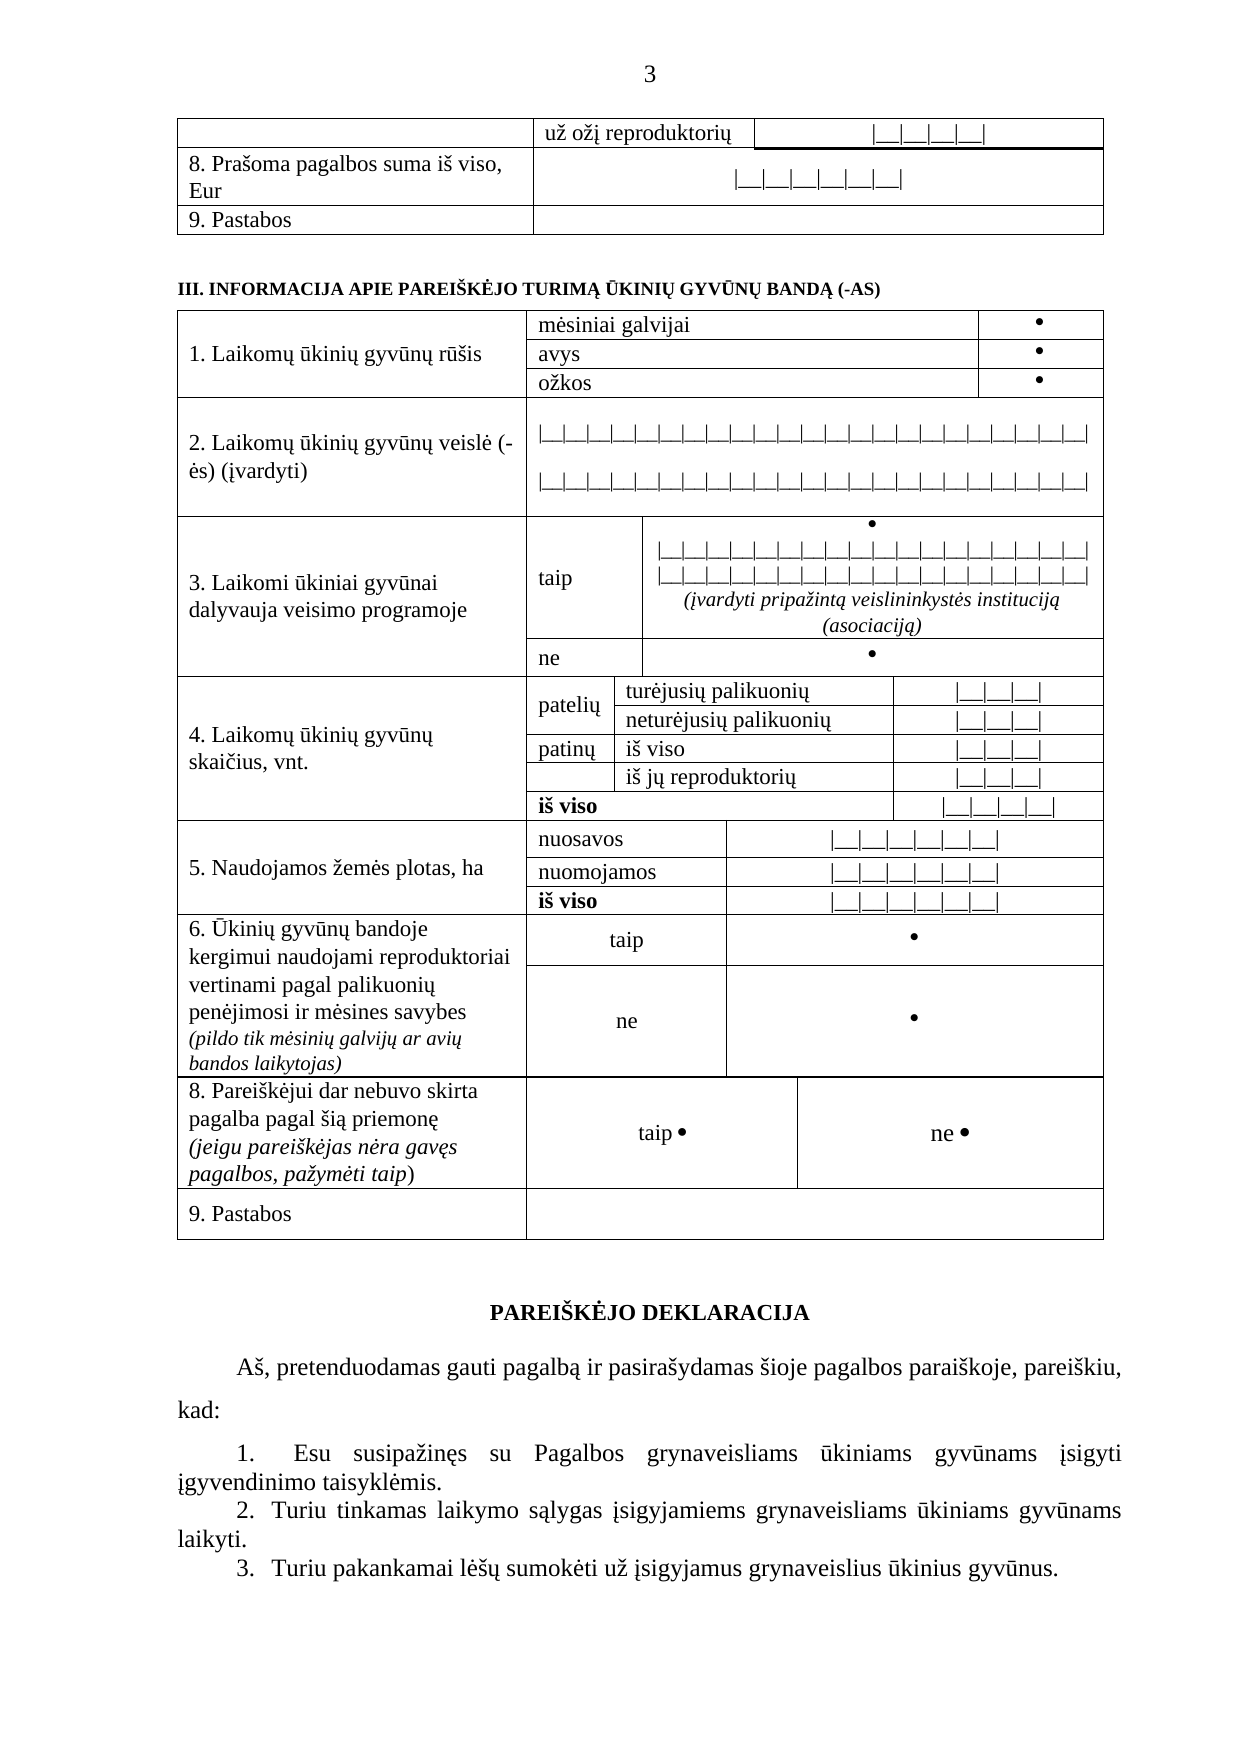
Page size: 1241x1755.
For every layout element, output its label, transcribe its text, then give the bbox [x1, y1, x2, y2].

table_cell 8. Pareiškėjui dar nebuvo skirta pagalba pagal šią priemonę (jeigu pareiškėjas nėra gavęs pagalbos, pažymėti taip) [178, 1078, 526, 1188]
table_cell nuosavos [527, 821, 726, 857]
table_cell taip [527, 517, 642, 638]
text 3. Turiu pakankamai lėšų sumokėti už įsigyjamus grynaveislius ūkinius gyvūnus. [177, 1553, 1122, 1582]
table_cell taip [527, 915, 726, 965]
table_cell taip  [527, 1078, 797, 1188]
table_cell |__|__|__| [894, 763, 1103, 791]
table_cell patelių [527, 677, 614, 733]
text 2. Turiu tinkamas laikymo sąlygas įsigyjamiems grynaveisliams ūkiniams gyvūnams laikyti. [177, 1495, 1122, 1553]
table_header  [979, 311, 1103, 339]
table_cell už ožį reproduktorių [534, 119, 754, 147]
table_cell iš viso [615, 735, 893, 762]
table_cell patinų [527, 735, 614, 762]
table_cell avys [527, 340, 978, 368]
table_cell |__|__|__| [894, 677, 1103, 705]
table_cell 9. Pastabos [178, 206, 533, 234]
table_cell [534, 206, 1103, 234]
table_cell 9. Pastabos [178, 1189, 526, 1239]
table_cell 4. Laikomų ūkinių gyvūnų skaičius, vnt. [178, 677, 526, 820]
table_cell  [727, 966, 1103, 1076]
table_cell iš jų reproduktorių [615, 763, 893, 791]
table_cell |__|__|__| [894, 735, 1103, 762]
table_cell |__|__|__|__|__|__|__|__|__|__|__|__|__|__|__|__|__|__|__|__|__|__|__| |__|__|__|__|__|__|__|__|__|__|__|__|__|__|__|__|__|__|__|__|__|__|__| [527, 398, 1103, 516]
table_cell ne  [798, 1078, 1103, 1188]
text PAREIŠKĖJO DEKLARACIJA [177, 1299, 1122, 1325]
table_cell nuomojamos [527, 858, 726, 886]
table_cell [527, 1189, 1103, 1239]
table_cell  [643, 639, 1103, 676]
table_cell |__|__|__| [894, 706, 1103, 733]
text Aš, pretenduodamas gauti pagalbą ir pasirašydamas šioje pagalbos paraiškoje, pareiškiu, kad: [177, 1352, 1122, 1423]
table_cell ožkos [527, 369, 978, 397]
table_cell turėjusių palikuonių [615, 677, 893, 705]
table_cell |__|__|__|__| [755, 119, 1103, 147]
table_cell |__|__|__|__|__|__| [727, 821, 1103, 857]
table_cell [178, 119, 533, 147]
table_cell 3. Laikomi ūkiniai gyvūnai dalyvauja veisimo programoje [178, 517, 526, 676]
table_cell  |__|__|__|__|__|__|__|__|__|__|__|__|__|__|__|__|__|__| |__|__|__|__|__|__|__|__|__|__|__|__|__|__|__|__|__|__| (įvardyti pripažintą veislininkystės instituciją (asociaciją) [643, 517, 1103, 638]
text III. INFORMACIJA APIE PAREIŠKĖJO TURIMĄ ŪKINIŲ GYVŪNŲ BANDĄ (-AS) [177, 278, 1236, 300]
table_cell |__|__|__|__|__|__| [534, 148, 1103, 205]
table_cell 6. Ūkinių gyvūnų bandoje kergimui naudojami reproduktoriai vertinami pagal palikuonių penėjimosi ir mėsines savybes (pildo tik mėsinių galvijų ar avių bandos laikytojas) [178, 915, 526, 1076]
table_cell  [979, 369, 1103, 397]
table_cell [527, 763, 614, 791]
table_cell 8. Prašoma pagalbos suma iš viso, Eur [178, 148, 533, 205]
table_cell  [979, 340, 1103, 368]
table_cell iš viso [527, 792, 893, 820]
table_cell 2. Laikomų ūkinių gyvūnų veislė (-ės) (įvardyti) [178, 398, 526, 516]
table_cell |__|__|__|__|__|__| [727, 887, 1103, 914]
table_cell |__|__|__|__|__|__| [727, 858, 1103, 886]
table_cell ne [527, 966, 726, 1076]
table_header 1. Laikomų ūkinių gyvūnų rūšis [178, 311, 526, 397]
table_header mėsiniai galvijai [527, 311, 978, 339]
table_cell 5. Naudojamos žemės plotas, ha [178, 821, 526, 914]
table_cell neturėjusių palikuonių [615, 706, 893, 733]
table_cell iš viso [527, 887, 726, 914]
table_cell  [727, 915, 1103, 965]
text 1. Esu susipažinęs su Pagalbos grynaveisliams ūkiniams gyvūnams įsigyti įgyvendinimo taisyklėmis. [177, 1438, 1122, 1495]
table_cell |__|__|__|__| [894, 792, 1103, 820]
table_cell ne [527, 639, 642, 676]
